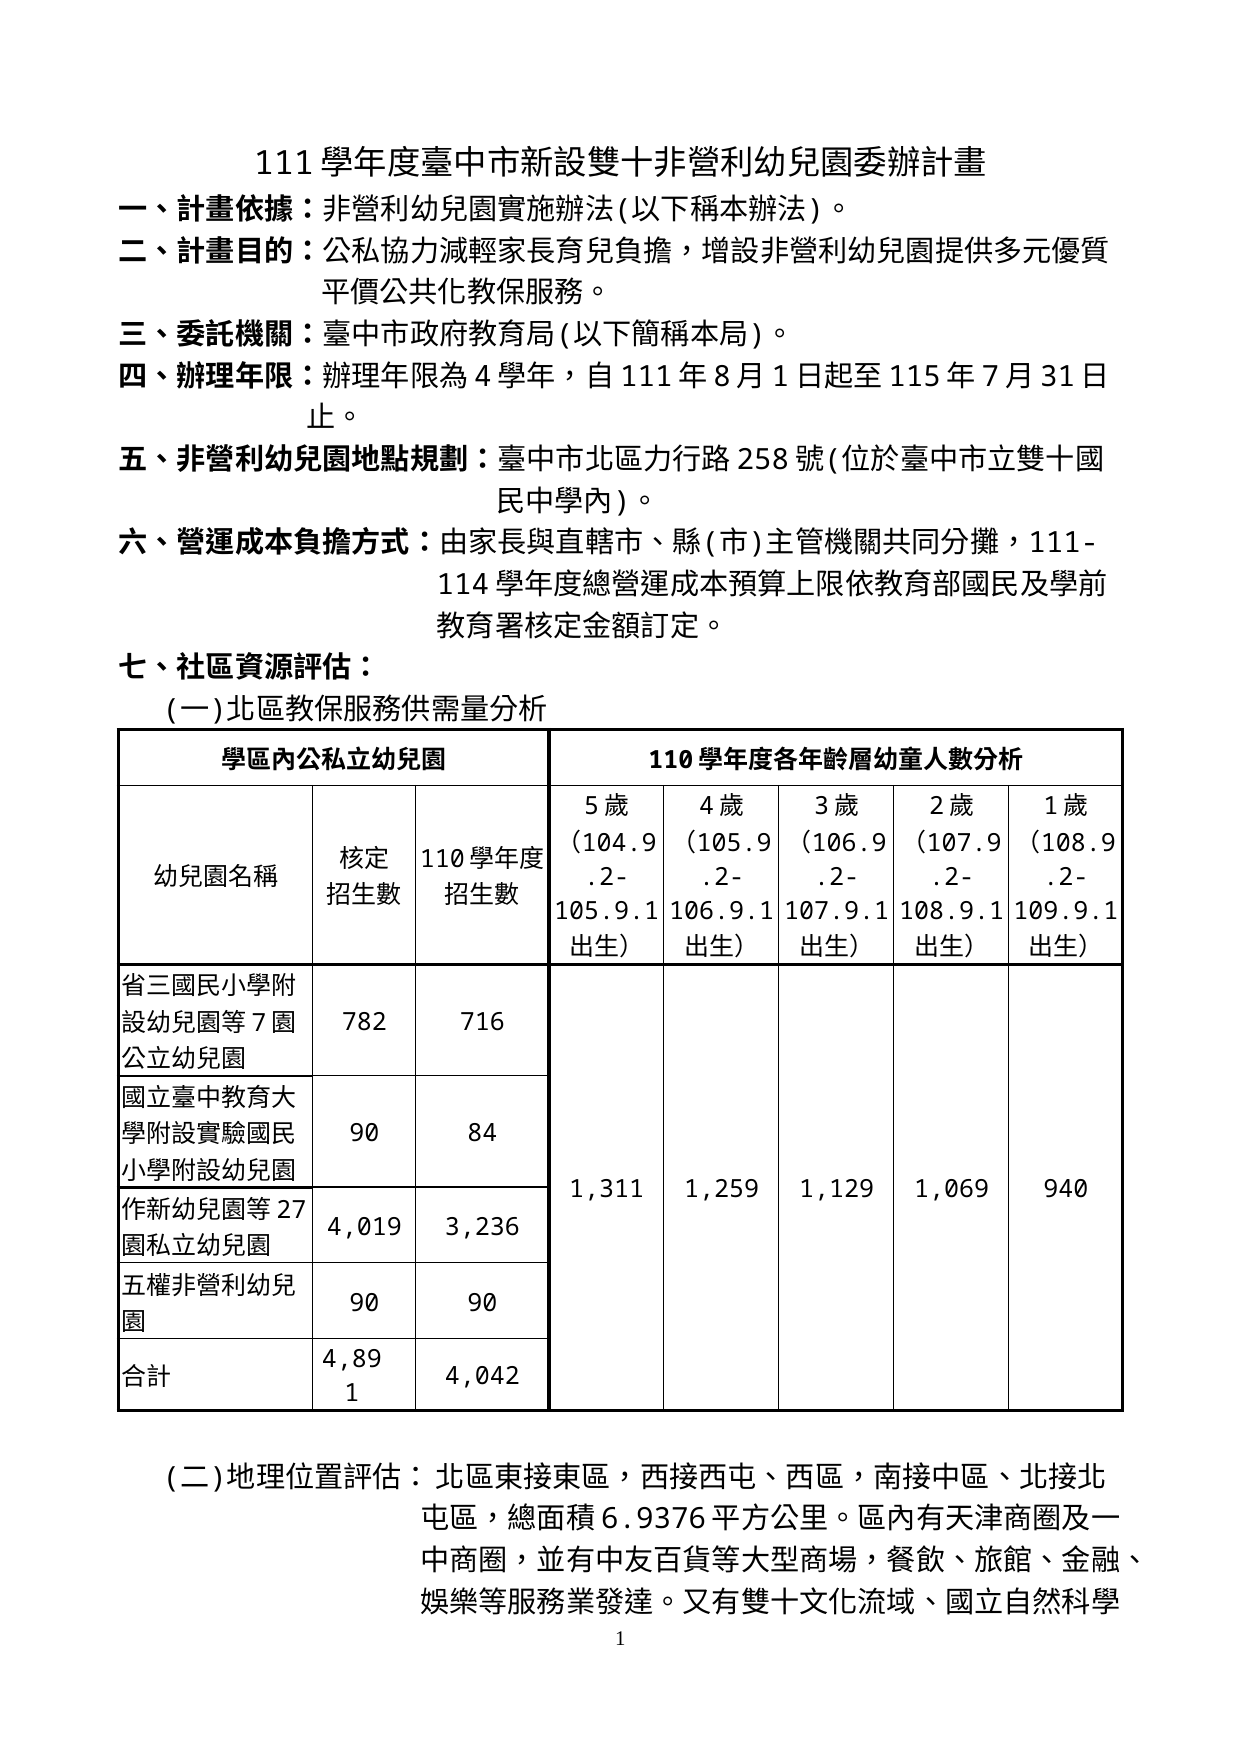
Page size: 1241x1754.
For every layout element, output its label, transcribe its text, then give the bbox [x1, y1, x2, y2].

text (一)北區教保服務供需量分析 [162, 686, 1122, 728]
table_header 110學年度各年齡層幼童人數分析 [551, 731, 1121, 785]
text 四、辦理年限：辦理年限為4學年，自111年8月1日起至115年7月31日止。 [118, 353, 1122, 436]
table_header 學區內公私立幼兒園 [120, 731, 547, 785]
table_cell 3,236 [416, 1188, 547, 1262]
text 六、營運成本負擔方式：由家長與直轄市、縣(市)主管機關共同分攤，111-114學年度總營運成本預算上限依教育部國民及學前教育署核定金額訂定。 [118, 519, 1122, 644]
table_cell 90 [313, 1263, 415, 1338]
table_cell 4,019 [313, 1188, 415, 1262]
table_cell 716 [416, 966, 547, 1074]
table_cell 合計 [120, 1339, 312, 1409]
table_cell 2歲 （107.9.2-108.9.1出生） [894, 786, 1008, 963]
text (二)地理位置評估： 北區東接東區，西接西屯、西區，南接中區、北接北屯區，總面積6.9376平方公里。區內有天津商圈及一中商圈，並有中友百貨等大型商場，餐飲、旅館、金融、娛樂等服務業發達。又有雙十文化流域、國立自然科學博物館、植物園、中興堂、雙十堂、孔廟忠烈祠聯合管理所、臺中市立圖書館北區分館及精武分館、臺中女兒館等，文風鼎盛、充滿人文藝術氣息。 [162, 1454, 1122, 1620]
table_cell 幼兒園名稱 [120, 786, 312, 963]
table_cell 4,042 [416, 1339, 547, 1409]
table_cell 110學年度 招生數 [416, 786, 547, 963]
text 五、非營利幼兒園地點規劃：臺中市北區力行路258號(位於臺中市立雙十國民中學內)。 [118, 436, 1122, 519]
text 二、計畫目的：公私協力減輕家長育兒負擔，增設非營利幼兒園提供多元優質平價公共化教保服務。 [118, 228, 1122, 311]
table_cell 940 [1009, 966, 1121, 1409]
text 七、社區資源評估： [118, 644, 1122, 686]
table_cell 1,069 [894, 966, 1008, 1409]
text 三、委託機關：臺中市政府教育局(以下簡稱本局)。 [118, 311, 1122, 353]
table_cell 4歲 （105.9.2-106.9.1出生） [664, 786, 778, 963]
table_cell 作新幼兒園等27園私立幼兒園 [120, 1189, 312, 1262]
table_cell 1,129 [779, 966, 893, 1409]
table_cell 782 [313, 966, 415, 1074]
table_cell 國立臺中教育大學附設實驗國民小學附設幼兒園 [120, 1077, 312, 1186]
table_cell 1歲 （108.9.2-109.9.1出生） [1009, 786, 1121, 963]
table_cell 1,259 [664, 966, 778, 1409]
table_cell 90 [313, 1076, 415, 1186]
table_cell 5歲 （104.9.2-105.9.1出生） [551, 786, 663, 963]
table_cell 省三國民小學附設幼兒園等7園公立幼兒園 [120, 966, 312, 1074]
text 一、計畫依據：非營利幼兒園實施辦法(以下稱本辦法)。 [118, 186, 1122, 228]
table_cell 84 [416, 1076, 547, 1186]
text 111學年度臺中市新設雙十非營利幼兒園委辦計畫 [118, 128, 1122, 186]
table_cell 五權非營利幼兒園 [120, 1263, 312, 1338]
table_cell 3歲（106.9.2-107.9.1出生） [779, 786, 893, 963]
table_cell 4,891 [313, 1339, 415, 1409]
table_cell 核定 招生數 [313, 786, 415, 963]
table_cell 90 [416, 1263, 547, 1338]
table_cell 1,311 [551, 966, 663, 1409]
